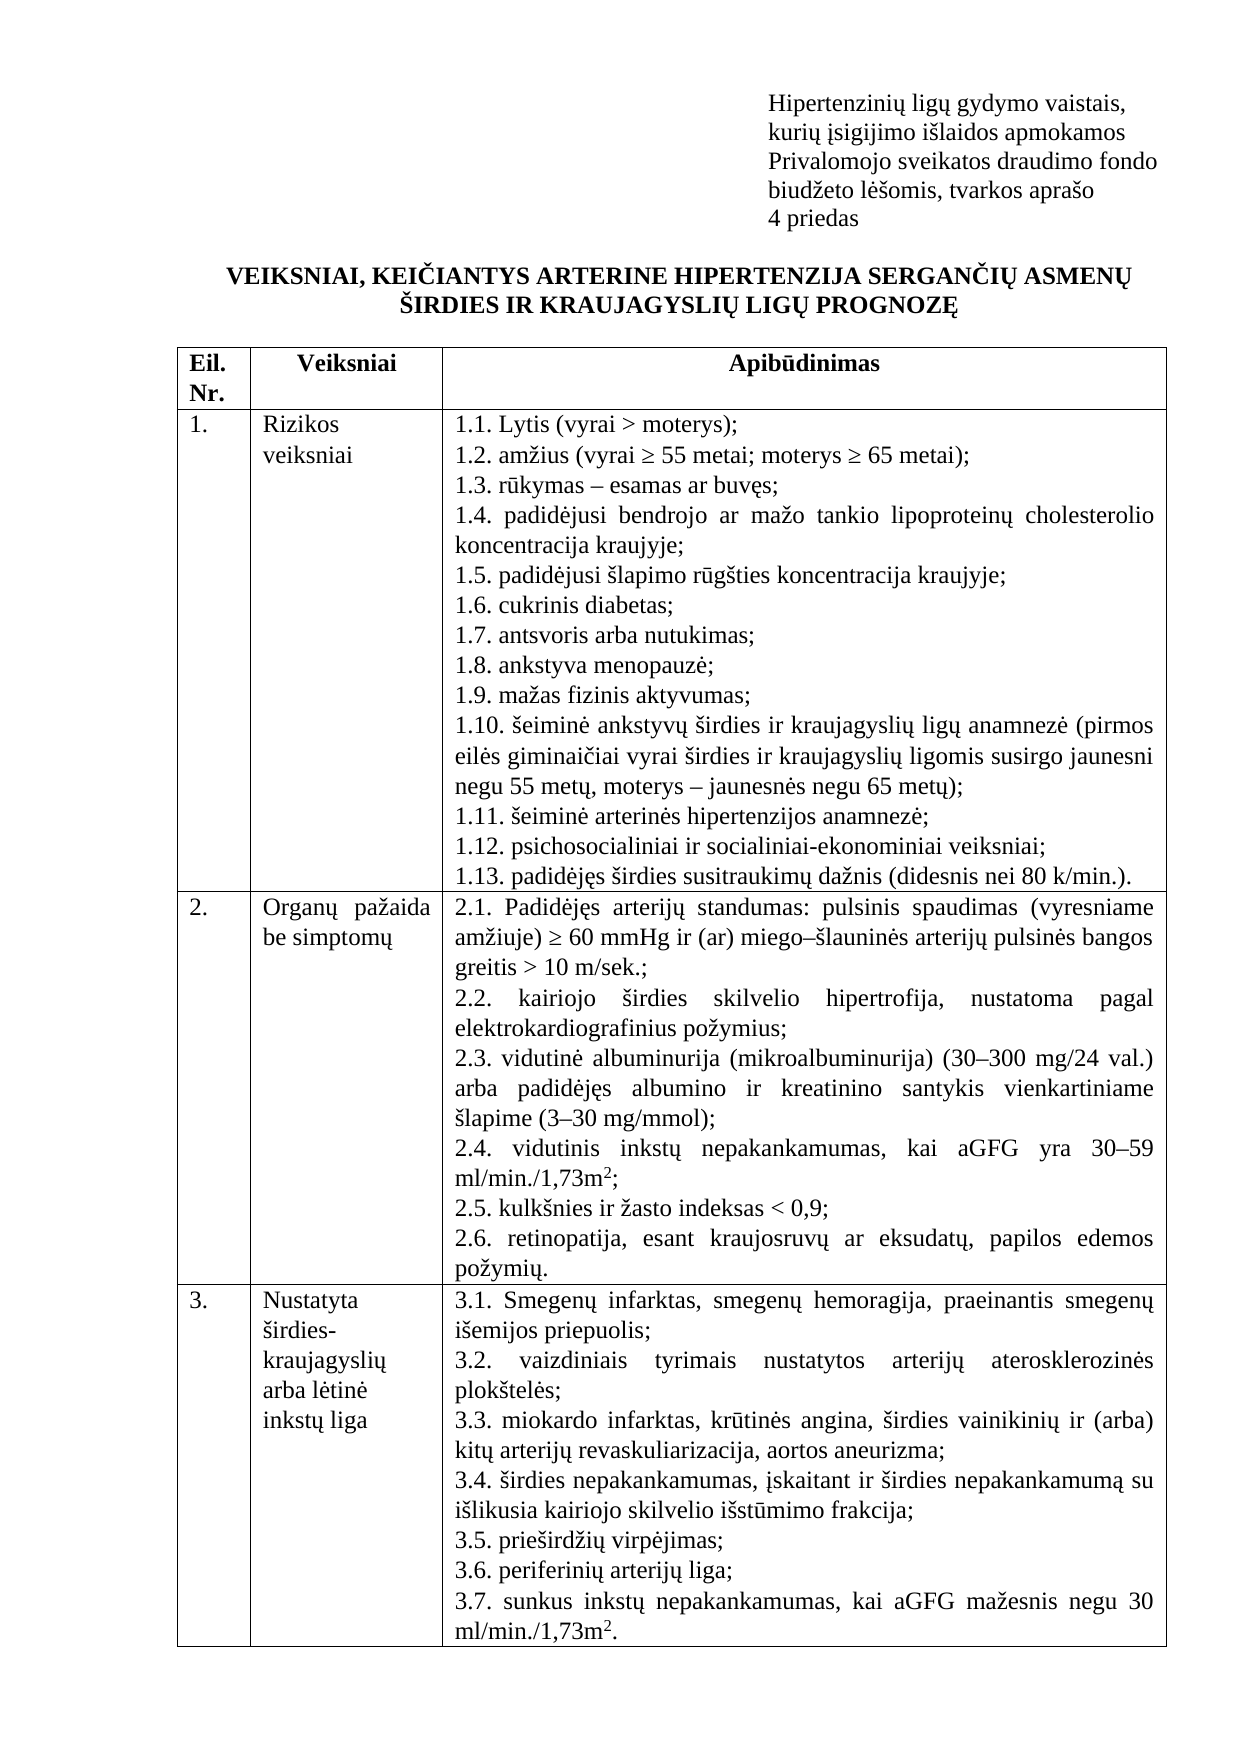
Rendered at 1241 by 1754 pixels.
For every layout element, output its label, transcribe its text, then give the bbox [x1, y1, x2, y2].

table_cell 3. [178, 1285, 250, 1646]
text kurių įsigijimo išlaidos apmokamos [768, 117, 1183, 146]
table_cell 2. [178, 892, 250, 1284]
table_header Apibūdinimas [443, 348, 1166, 408]
table_cell 1.1. Lytis (vyrai > moterys); 1.2. amžius (vyrai ≥ 55 metai; moterys ≥ 65 metai); 1.3. rūkymas – esamas ar buvęs; 1.4. padidėjusi bendrojo ar mažo tankio lipoproteinų cholesterolio koncentracija kraujyje; 1.5. padidėjusi šlapimo rūgšties koncentracija kraujyje; 1.6. cukrinis diabetas; 1.7. antsvoris arba nutukimas; 1.8. ankstyva menopauzė; 1.9. mažas fizinis aktyvumas; 1.10. šeiminė ankstyvų širdies ir kraujagyslių ligų anamnezė (pirmos eilės giminaičiai vyrai širdies ir kraujagyslių ligomis susirgo jaunesni negu 55 metų, moterys – jaunesnės negu 65 metų); 1.11. šeiminė arterinės hipertenzijos anamnezė; 1.12. psichosocialiniai ir socialiniai-ekonominiai veiksniai; 1.13. padidėjęs širdies susitraukimų dažnis (didesnis nei 80 k/min.). [443, 410, 1166, 891]
table_cell Rizikos veiksniai [251, 410, 442, 891]
text biudžeto lėšomis, tvarkos aprašo [768, 175, 1183, 203]
table_cell 1. [178, 410, 250, 891]
text 4 priedas [768, 203, 1183, 232]
table_cell Nustatyta širdies-kraujagyslių arba lėtinė inkstų liga [251, 1285, 442, 1646]
table_cell 2.1. Padidėjęs arterijų standumas: pulsinis spaudimas (vyresniame amžiuje) ≥ 60 mmHg ir (ar) miego–šlauninės arterijų pulsinės bangos greitis > 10 m/sek.; 2.2. kairiojo širdies skilvelio hipertrofija, nustatoma pagal elektrokardiografinius požymius; 2.3. vidutinė albuminurija (mikroalbuminurija) (30–300 mg/24 val.) arba padidėjęs albumino ir kreatinino santykis vienkartiniame šlapime (3–30 mg/mmol); 2.4. vidutinis inkstų nepakankamumas, kai aGFG yra 30–59 ml/min./1,73m2; 2.5. kulkšnies ir žasto indeksas < 0,9; 2.6. retinopatija, esant kraujosruvų ar eksudatų, papilos edemos požymių. [443, 892, 1166, 1284]
table_cell 3.1. Smegenų infarktas, smegenų hemoragija, praeinantis smegenų išemijos priepuolis; 3.2. vaizdiniais tyrimais nustatytos arterijų aterosklerozinės plokštelės; 3.3. miokardo infarktas, krūtinės angina, širdies vainikinių ir (arba) kitų arterijų revaskuliarizacija, aortos aneurizma; 3.4. širdies nepakankamumas, įskaitant ir širdies nepakankamumą su išlikusia kairiojo skilvelio išstūmimo frakcija; 3.5. prieširdžių virpėjimas; 3.6. periferinių arterijų liga; 3.7. sunkus inkstų nepakankamumas, kai aGFG mažesnis negu 30 ml/min./1,73m2. [443, 1285, 1166, 1646]
text VEIKSNIAI, KEIČIANTYS ARTERINE HIPERTENZIJA SERGANČIŲ ASMENŲ ŠIRDIES IR KRAUJAGYSLIŲ LIGŲ PROGNOZĘ [177, 261, 1181, 318]
table_header Veiksniai [251, 348, 442, 408]
text Hipertenzinių ligų gydymo vaistais, [768, 88, 1183, 117]
text Privalomojo sveikatos draudimo fondo [768, 146, 1183, 175]
table_cell Organų pažaida be simptomų [251, 892, 442, 1284]
table_header Eil. Nr. [178, 348, 250, 408]
